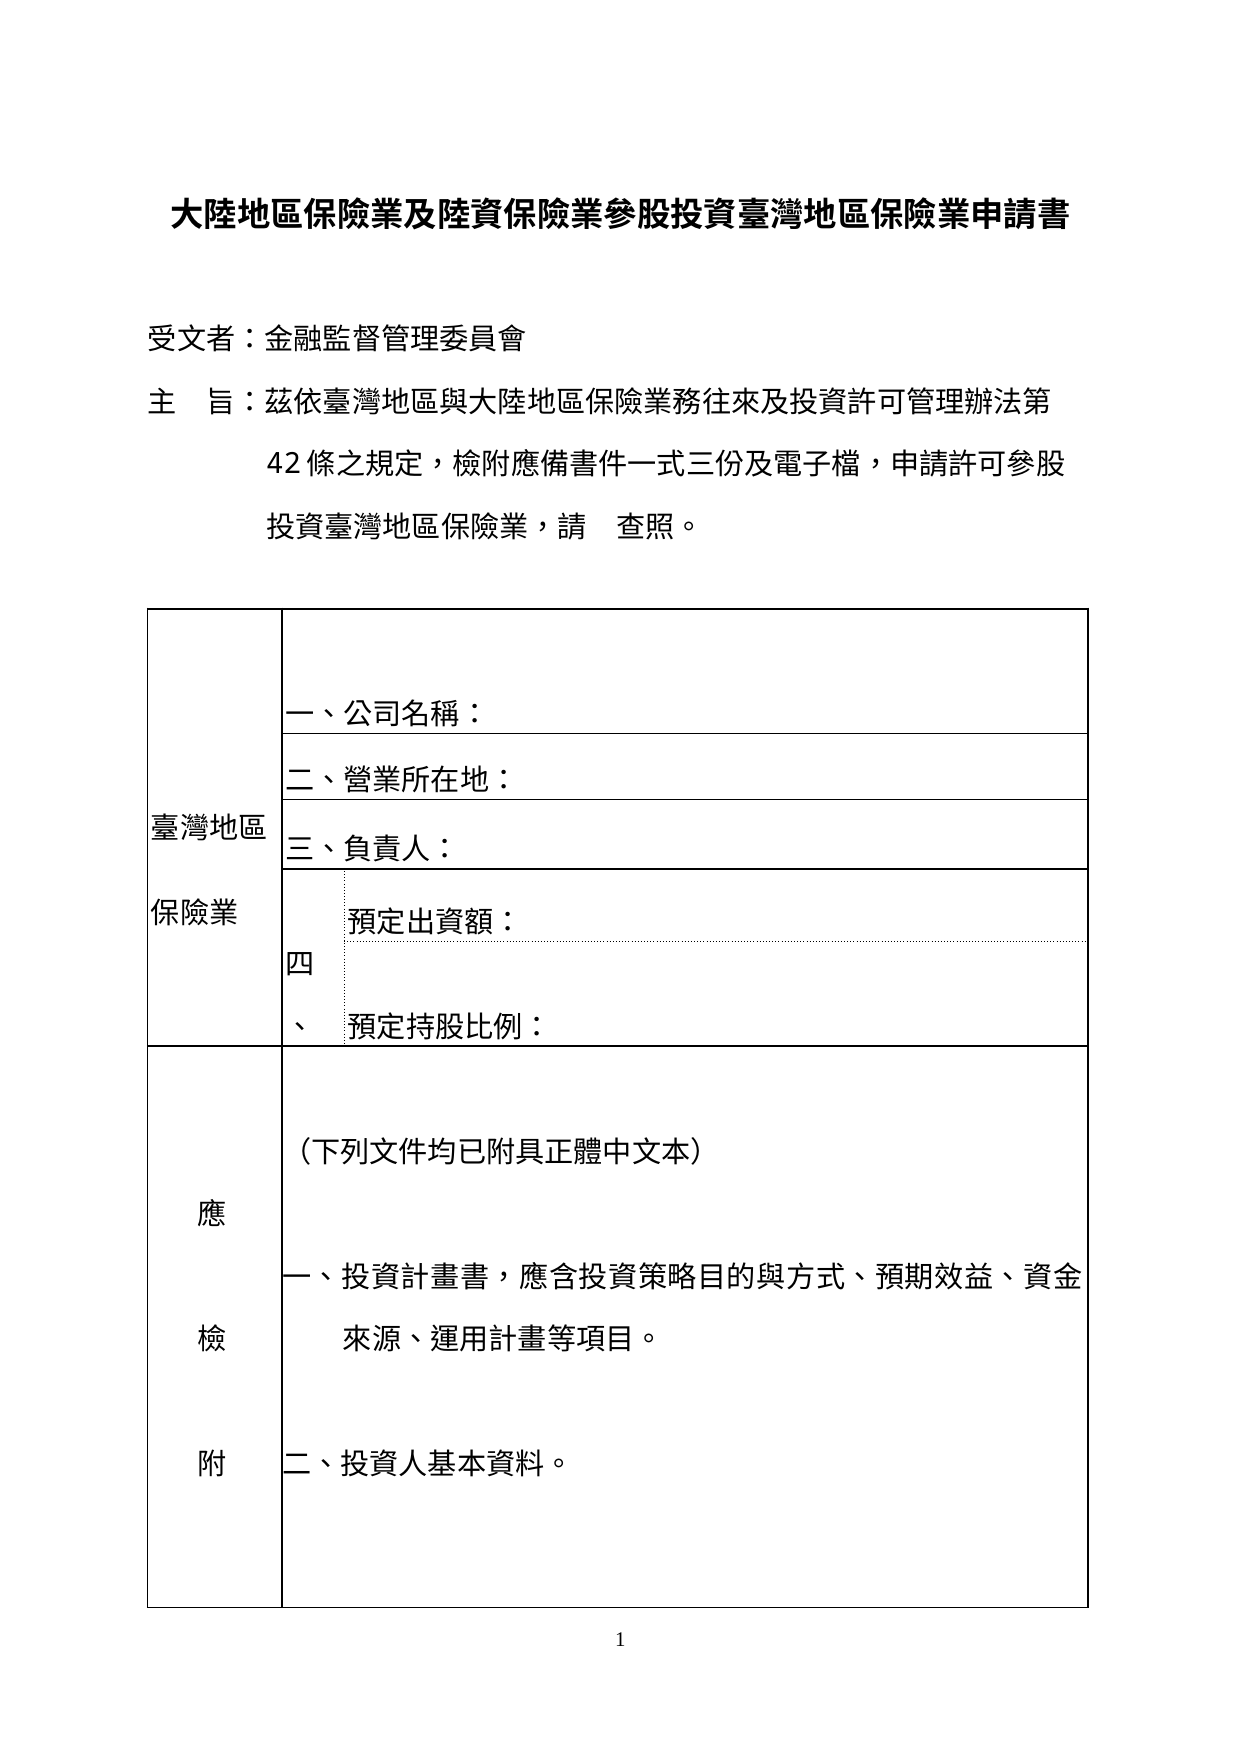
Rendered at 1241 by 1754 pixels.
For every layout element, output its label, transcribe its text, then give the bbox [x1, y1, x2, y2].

table_cell 三、負責人： [283, 800, 1087, 868]
table_cell 二、營業所在地： [283, 734, 1087, 798]
text 受文者：金融監督管理委員會 [148, 295, 1092, 358]
text 主 旨：茲依臺灣地區與大陸地區保險業務往來及投資許可管理辦法第42條之規定，檢附應備書件一式三份及電子檔，申請許可參股投資臺灣地區保險業，請 查照。 [148, 358, 1092, 545]
table_cell 預定出資額： [345, 870, 1087, 941]
table_cell （下列文件均已附具正體中文本） 一、投資計畫書，應含投資策略目的與方式、預期效益、資金來源、運用計畫等項目。 二、投資人基本資料。 [283, 1047, 1087, 1607]
text 大陸地區保險業及陸資保險業參股投資臺灣地區保險業申請書 [148, 170, 1092, 233]
table_cell 應 檢 附 [148, 1047, 281, 1607]
table_cell 四、 [283, 870, 344, 1045]
table_header 臺灣地區 保險業 [148, 610, 281, 1045]
table_header 一、公司名稱： [283, 610, 1087, 733]
table_cell 預定持股比例： [345, 941, 1087, 1045]
